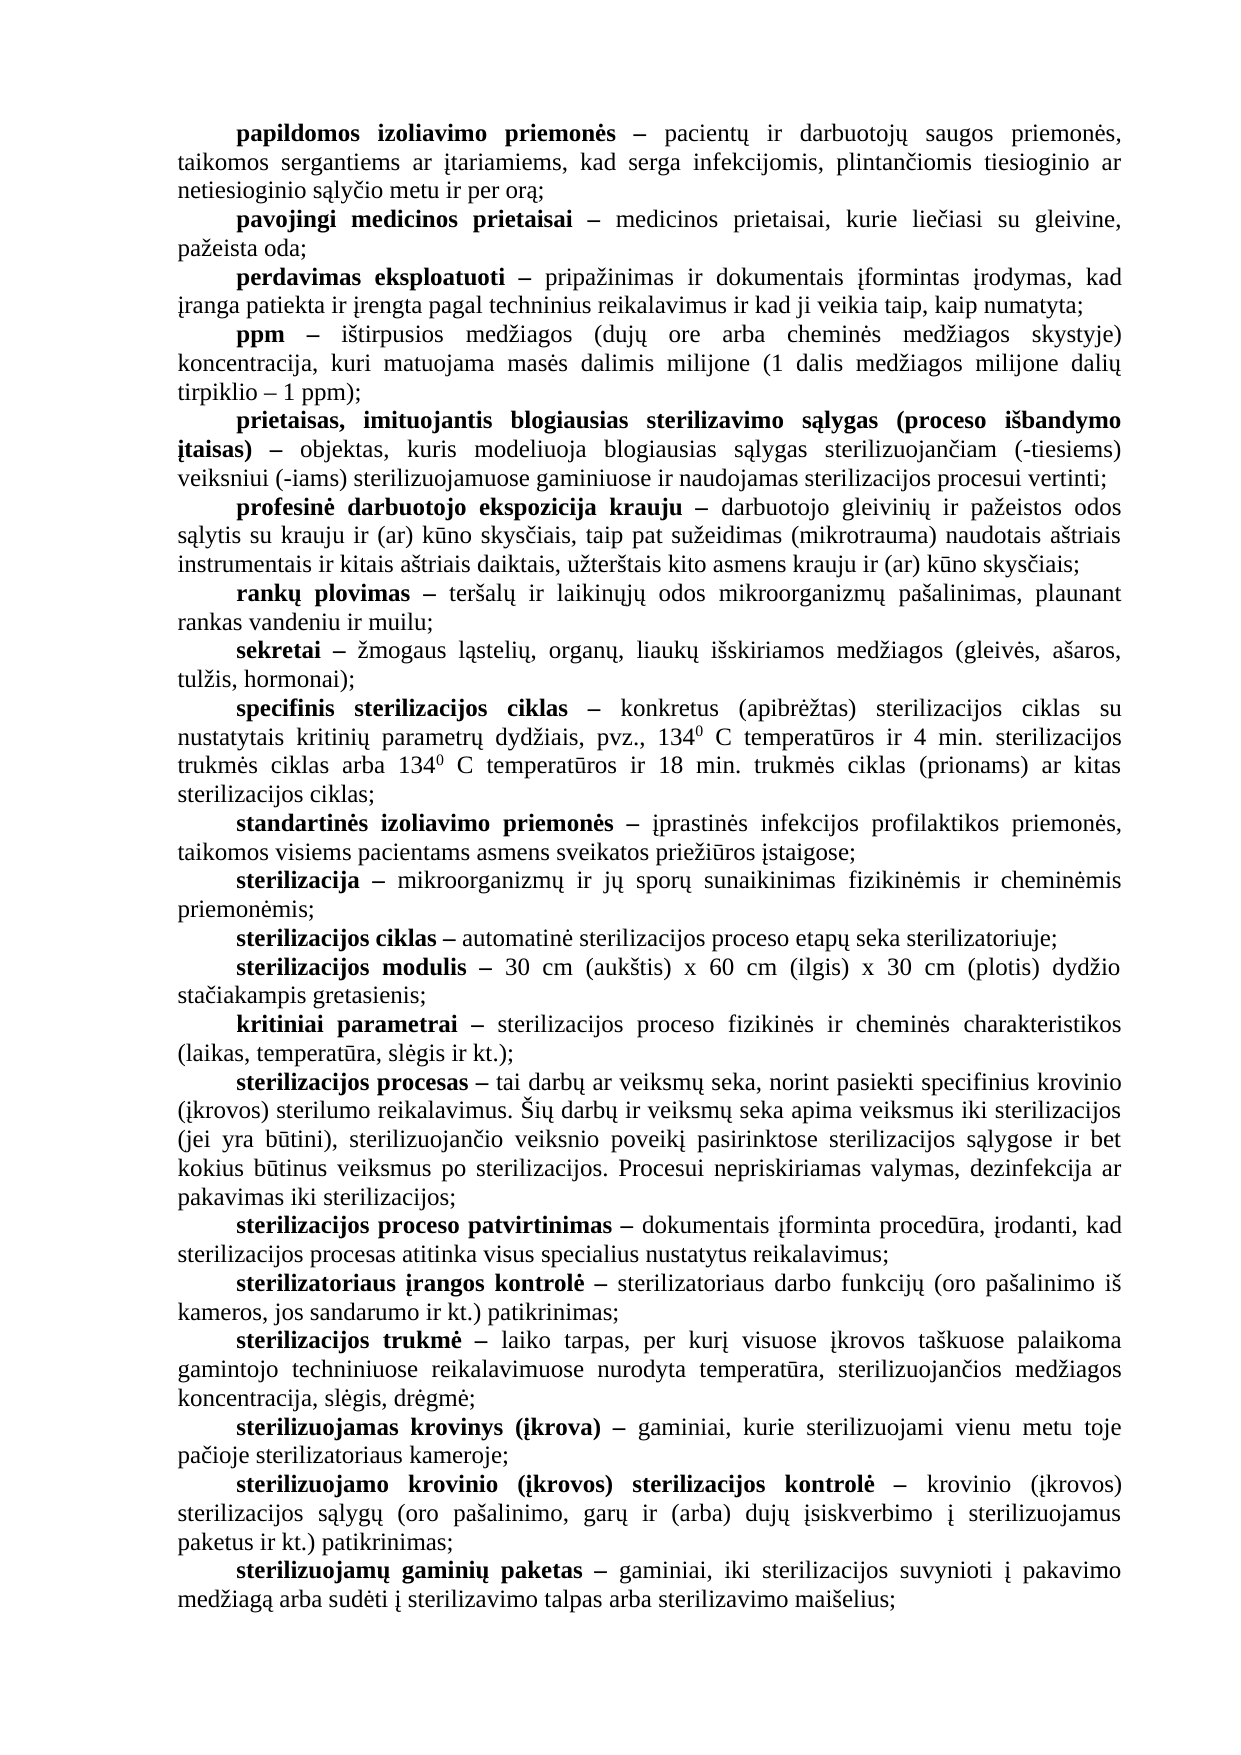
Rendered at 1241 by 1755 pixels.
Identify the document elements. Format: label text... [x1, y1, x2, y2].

text sterilizuojamas krovinys (įkrova) – gaminiai, kurie sterilizuojami vienu metu toje pačioje sterilizatoriaus kameroje; [177, 1412, 1122, 1469]
text profesinė darbuotojo ekspozicija krauju – darbuotojo gleivinių ir pažeistos odos sąlytis su krauju ir (ar) kūno skysčiais, taip pat sužeidimas (mikrotrauma) naudotais aštriais instrumentais ir kitais aštriais daiktais, užterštais kito asmens krauju ir (ar) kūno skysčiais; [177, 492, 1122, 578]
text specifinis sterilizacijos ciklas – konkretus (apibrėžtas) sterilizacijos ciklas su nustatytais kritinių parametrų dydžiais, pvz., 1340 C temperatūros ir 4 min. sterilizacijos trukmės ciklas arba 1340 C temperatūros ir 18 min. trukmės ciklas (prionams) ar kitas sterilizacijos ciklas; [177, 693, 1122, 808]
text sterilizacijos ciklas – automatinė sterilizacijos proceso etapų seka sterilizatoriuje; [177, 923, 1122, 952]
text sterilizacijos proceso patvirtinimas – dokumentais įforminta procedūra, įrodanti, kad sterilizacijos procesas atitinka visus specialius nustatytus reikalavimus; [177, 1211, 1122, 1268]
text sterilizacijos modulis – 30 cm (aukštis) x 60 cm (ilgis) x 30 cm (plotis) dydžio stačiakampis gretasienis; [177, 952, 1122, 1009]
text sterilizuojamų gaminių paketas – gaminiai, iki sterilizacijos suvynioti į pakavimo medžiagą arba sudėti į sterilizavimo talpas arba sterilizavimo maišelius; [177, 1556, 1122, 1613]
text perdavimas eksploatuoti – pripažinimas ir dokumentais įformintas įrodymas, kad įranga patiekta ir įrengta pagal techninius reikalavimus ir kad ji veikia taip, kaip numatyta; [177, 262, 1122, 319]
text sterilizacija – mikroorganizmų ir jų sporų sunaikinimas fizikinėmis ir cheminėmis priemonėmis; [177, 866, 1122, 923]
text standartinės izoliavimo priemonės – įprastinės infekcijos profilaktikos priemonės, taikomos visiems pacientams asmens sveikatos priežiūros įstaigose; [177, 808, 1122, 866]
text pavojingi medicinos prietaisai – medicinos prietaisai, kurie liečiasi su gleivine, pažeista oda; [177, 204, 1122, 262]
text rankų plovimas – teršalų ir laikinųjų odos mikroorganizmų pašalinimas, plaunant rankas vandeniu ir muilu; [177, 578, 1122, 636]
text sterilizuojamo krovinio (įkrovos) sterilizacijos kontrolė – krovinio (įkrovos) sterilizacijos sąlygų (oro pašalinimo, garų ir (arba) dujų įsiskverbimo į sterilizuojamus paketus ir kt.) patikrinimas; [177, 1469, 1122, 1556]
text sterilizacijos trukmė – laiko tarpas, per kurį visuose įkrovos taškuose palaikoma gamintojo techniniuose reikalavimuose nurodyta temperatūra, sterilizuojančios medžiagos koncentracija, slėgis, drėgmė; [177, 1326, 1122, 1412]
text kritiniai parametrai – sterilizacijos proceso fizikinės ir cheminės charakteristikos (laikas, temperatūra, slėgis ir kt.); [177, 1009, 1122, 1067]
text sterilizacijos procesas – tai darbų ar veiksmų seka, norint pasiekti specifinius krovinio (įkrovos) sterilumo reikalavimus. Šių darbų ir veiksmų seka apima veiksmus iki sterilizacijos (jei yra būtini), sterilizuojančio veiksnio poveikį pasirinktose sterilizacijos sąlygose ir bet kokius būtinus veiksmus po sterilizacijos. Procesui nepriskiriamas valymas, dezinfekcija ar pakavimas iki sterilizacijos; [177, 1067, 1122, 1211]
text sekretai – žmogaus ląstelių, organų, liaukų išskiriamos medžiagos (gleivės, ašaros, tulžis, hormonai); [177, 636, 1122, 693]
text papildomos izoliavimo priemonės – pacientų ir darbuotojų saugos priemonės, taikomos sergantiems ar įtariamiems, kad serga infekcijomis, plintančiomis tiesioginio ar netiesioginio sąlyčio metu ir per orą; [177, 118, 1122, 204]
text sterilizatoriaus įrangos kontrolė – sterilizatoriaus darbo funkcijų (oro pašalinimo iš kameros, jos sandarumo ir kt.) patikrinimas; [177, 1268, 1122, 1326]
text ppm – ištirpusios medžiagos (dujų ore arba cheminės medžiagos skystyje) koncentracija, kuri matuojama masės dalimis milijone (1 dalis medžiagos milijone dalių tirpiklio – 1 ppm); [177, 319, 1122, 406]
text prietaisas, imituojantis blogiausias sterilizavimo sąlygas (proceso išbandymo įtaisas) – objektas, kuris modeliuoja blogiausias sąlygas sterilizuojančiam (-tiesiems) veiksniui (-iams) sterilizuojamuose gaminiuose ir naudojamas sterilizacijos procesui vertinti; [177, 406, 1122, 492]
